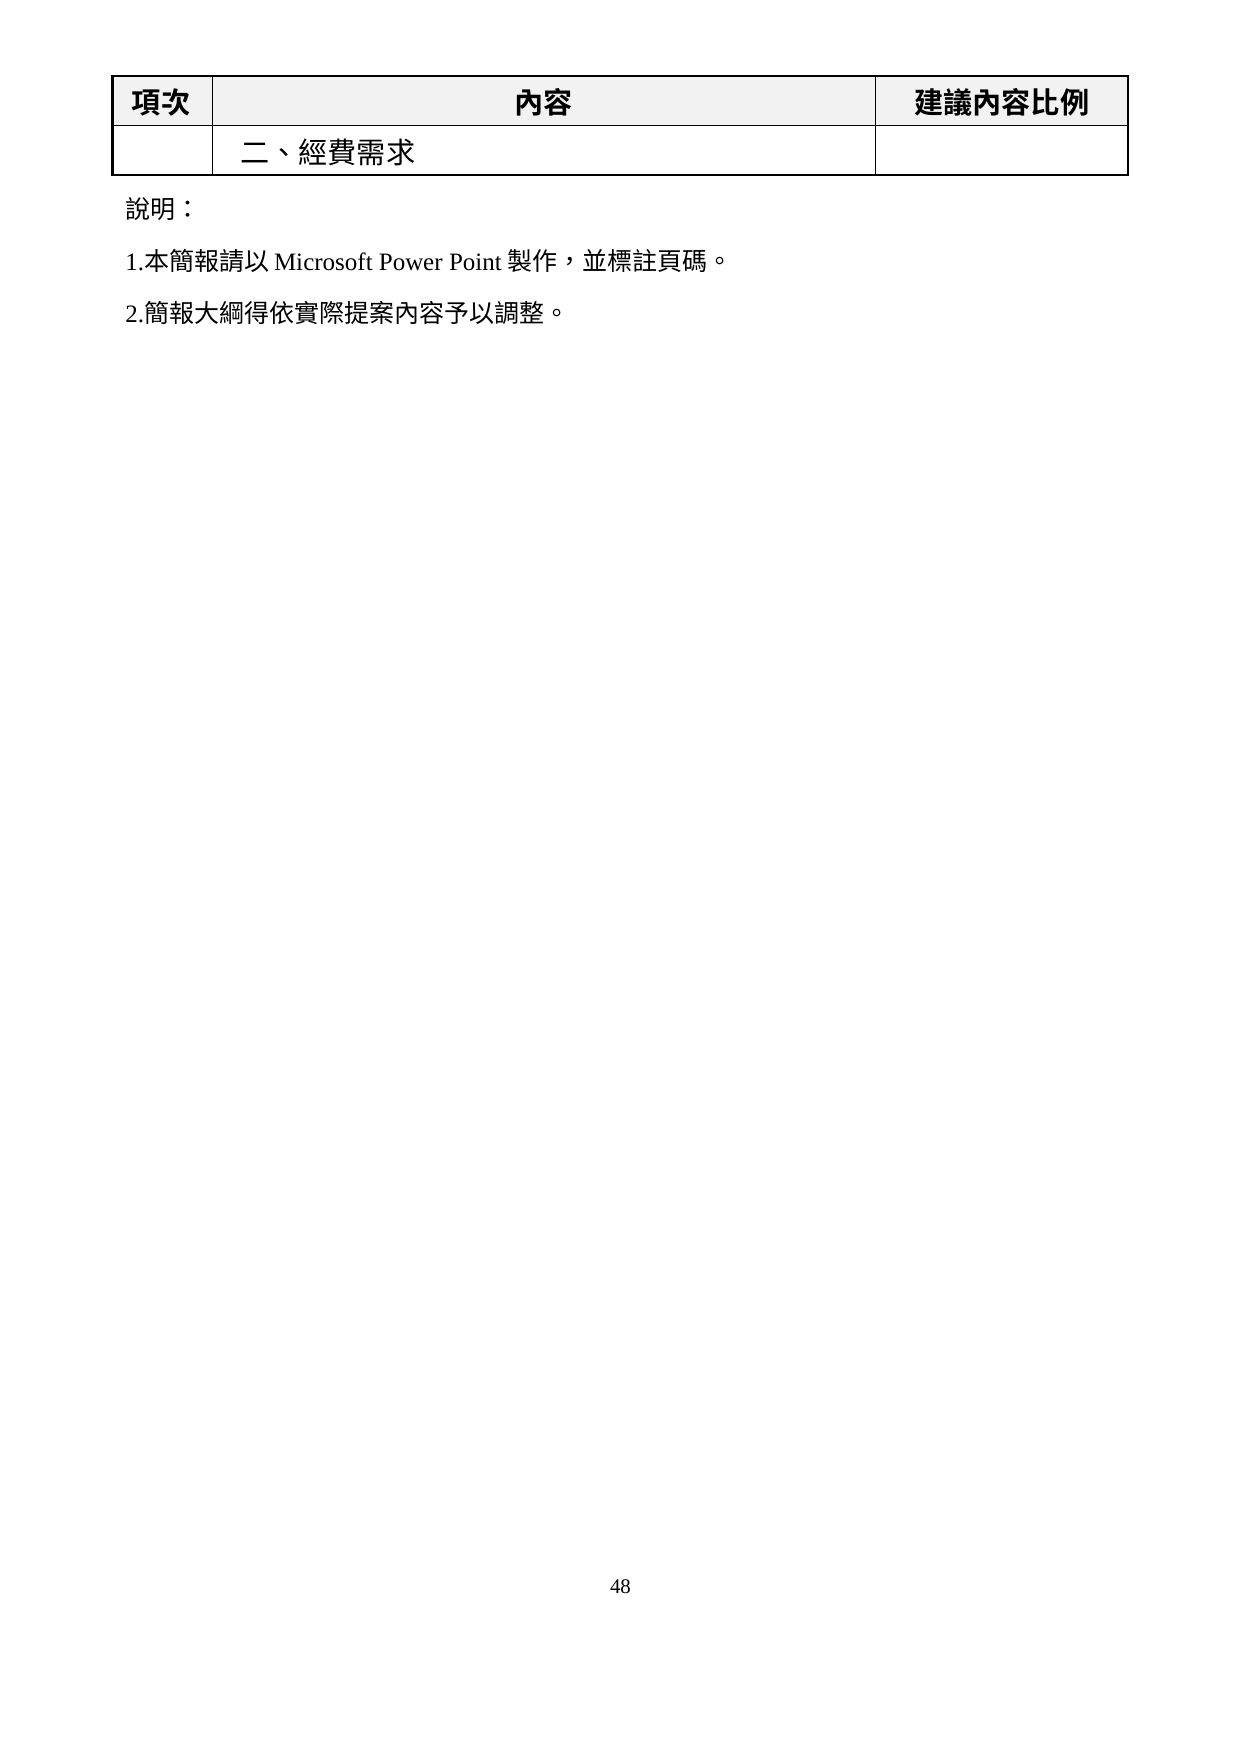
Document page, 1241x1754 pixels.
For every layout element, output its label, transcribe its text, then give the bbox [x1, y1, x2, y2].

table_cell [114, 126, 212, 174]
text 2.簡報大綱得依實際提案內容予以調整。 [125, 281, 1128, 333]
table_header 內容 [213, 77, 875, 125]
text 說明： [125, 176, 1128, 228]
text 1.本簡報請以Microsoft Power Point製作，並標註頁碼。 [125, 228, 1128, 281]
table_header 項次 [114, 77, 212, 125]
table_header 建議內容比例 [876, 77, 1127, 125]
table_cell [876, 126, 1127, 174]
table_cell 二、經費需求 [213, 126, 875, 174]
